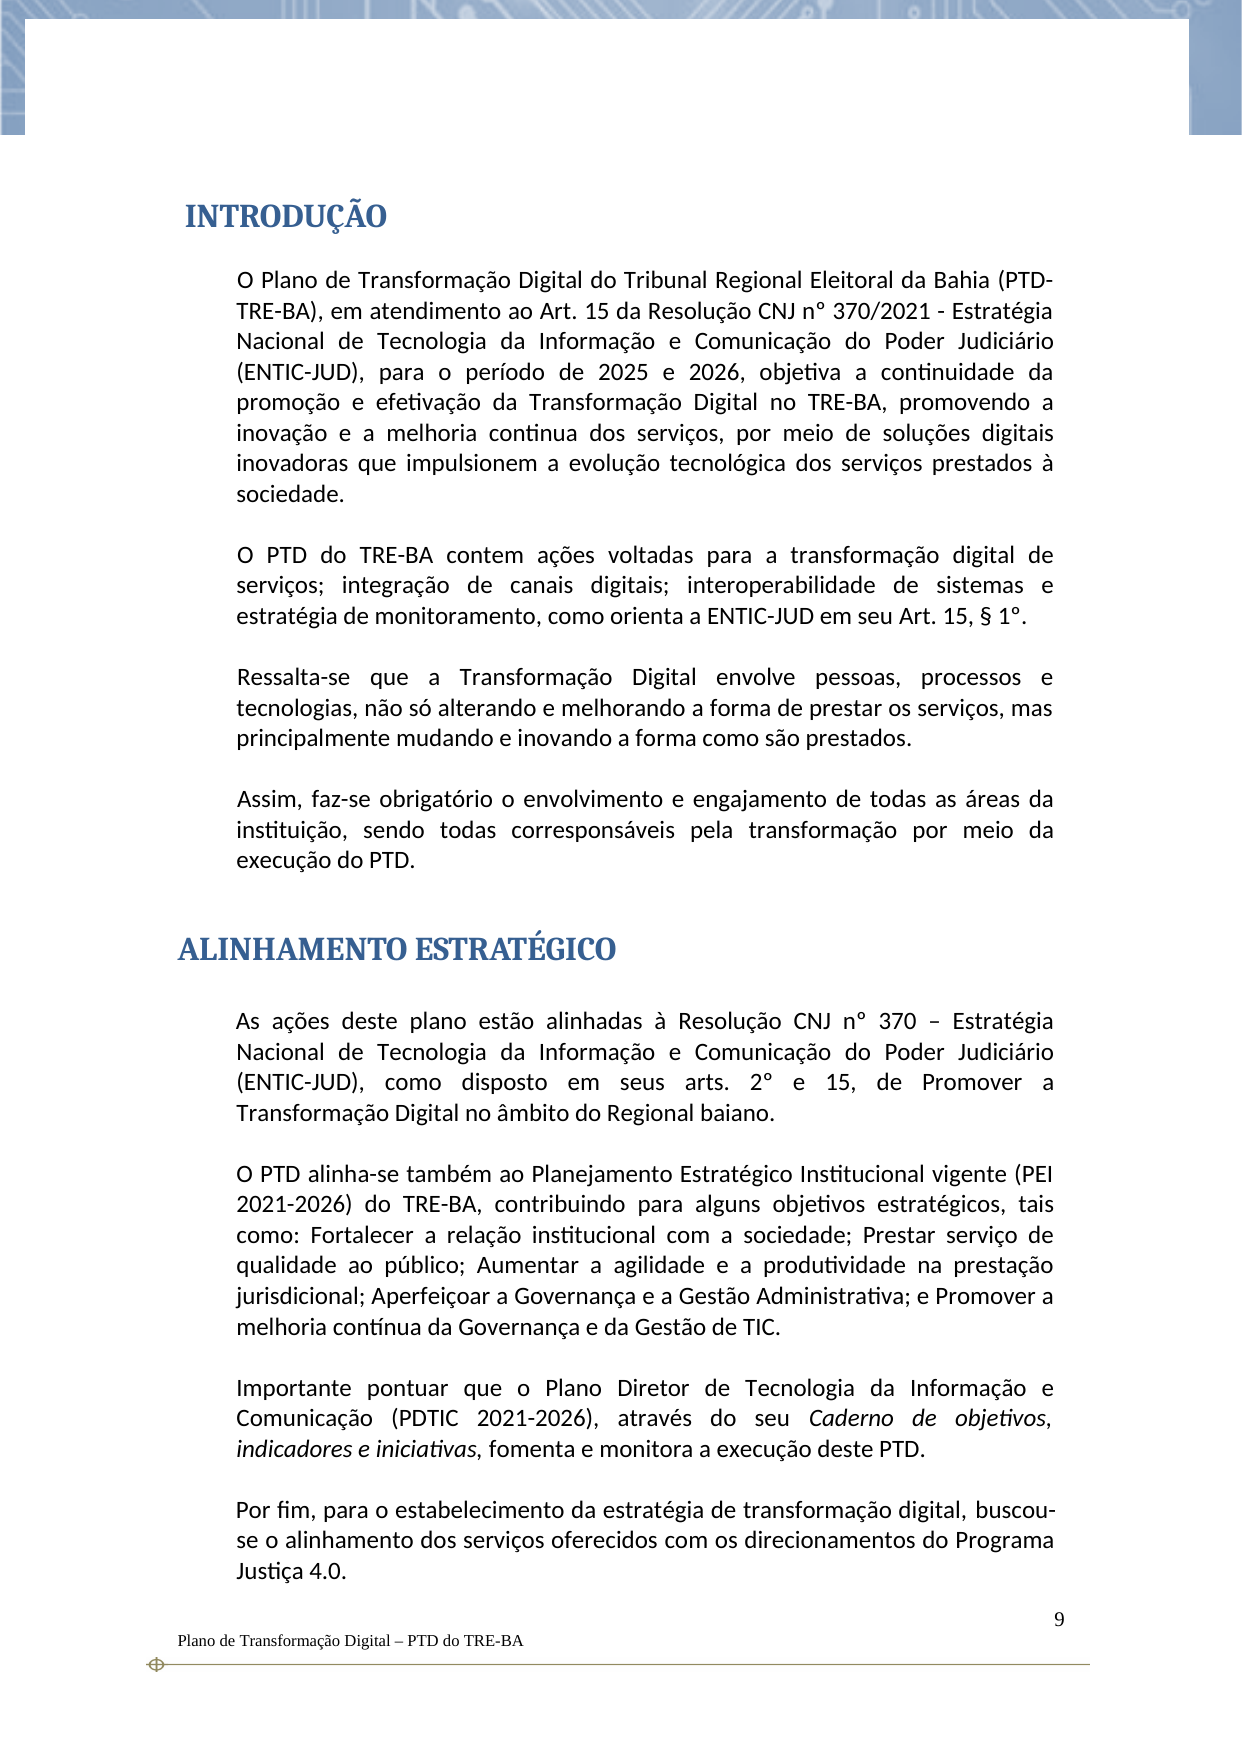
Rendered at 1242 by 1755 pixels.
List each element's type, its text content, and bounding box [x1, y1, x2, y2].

text Importante pontuar que o Plano Diretor de Tecnologia da Informação e Comunicação (PDTIC 2021-2026), através do seu Caderno de objetivos, indicadores e iniciativas, fomenta e monitora a execução deste PTD. [236, 1372, 1055, 1463]
text Assim, faz-se obrigatório o envolvimento e engajamento de todas as áreas da instituição, sendo todas corresponsáveis pela transformação por meio da execução do PTD. [236, 783, 1055, 875]
text O Plano de Transformação Digital do Tribunal Regional Eleitoral da Bahia (PTD-TRE-BA), em atendimento ao Art. 15 da Resolução CNJ nº 370/2021 - Estratégia Nacional de Tecnologia da Informação e Comunicação do Poder Judiciário (ENTIC-JUD), para o período de 2025 e 2026, objetiva a continuidade da promoção e efetivação da Transformação Digital no TRE-BA, promovendo a inovação e a melhoria continua dos serviços, por meio de soluções digitais inovadoras que impulsionem a evolução tecnológica dos serviços prestados à sociedade. [236, 264, 1055, 509]
subtitle INTRODUÇÃO [177, 197, 1064, 236]
text Ressalta-se que a Transformação Digital envolve pessoas, processos e tecnologias, não só alterando e melhorando a forma de prestar os serviços, mas principalmente mudando e inovando a forma como são prestados. [236, 661, 1055, 753]
subtitle ALINHAMENTO ESTRATÉGICO [177, 930, 1064, 969]
text O PTD do TRE-BA contem ações voltadas para a transformação digital de serviços; integração de canais digitais; interoperabilidade de sistemas e estratégia de monitoramento, como orienta a ENTIC-JUD em seu Art. 15, § 1º. [236, 539, 1055, 631]
text O PTD alinha-se também ao Planejamento Estratégico Institucional vigente (PEI 2021-2026) do TRE-BA, contribuindo para alguns objetivos estratégicos, tais como: Fortalecer a relação institucional com a sociedade; Prestar serviço de qualidade ao público; Aumentar a agilidade e a produtividade na prestação jurisdicional; Aperfeiçoar a Governança e a Gestão Administrativa; e Promover a melhoria contínua da Governança e da Gestão de TIC. [236, 1158, 1055, 1341]
text As ações deste plano estão alinhadas à Resolução CNJ nº 370 – Estratégia Nacional de Tecnologia da Informação e Comunicação do Poder Judiciário (ENTIC-JUD), como disposto em seus arts. 2º e 15, de Promover a Transformação Digital no âmbito do Regional baiano. [236, 1006, 1056, 1128]
text Por fim, para o estabelecimento da estratégia de transformação digital, buscou-se o alinhamento dos serviços oferecidos com os direcionamentos do Programa Justiça 4.0. [236, 1494, 1056, 1585]
